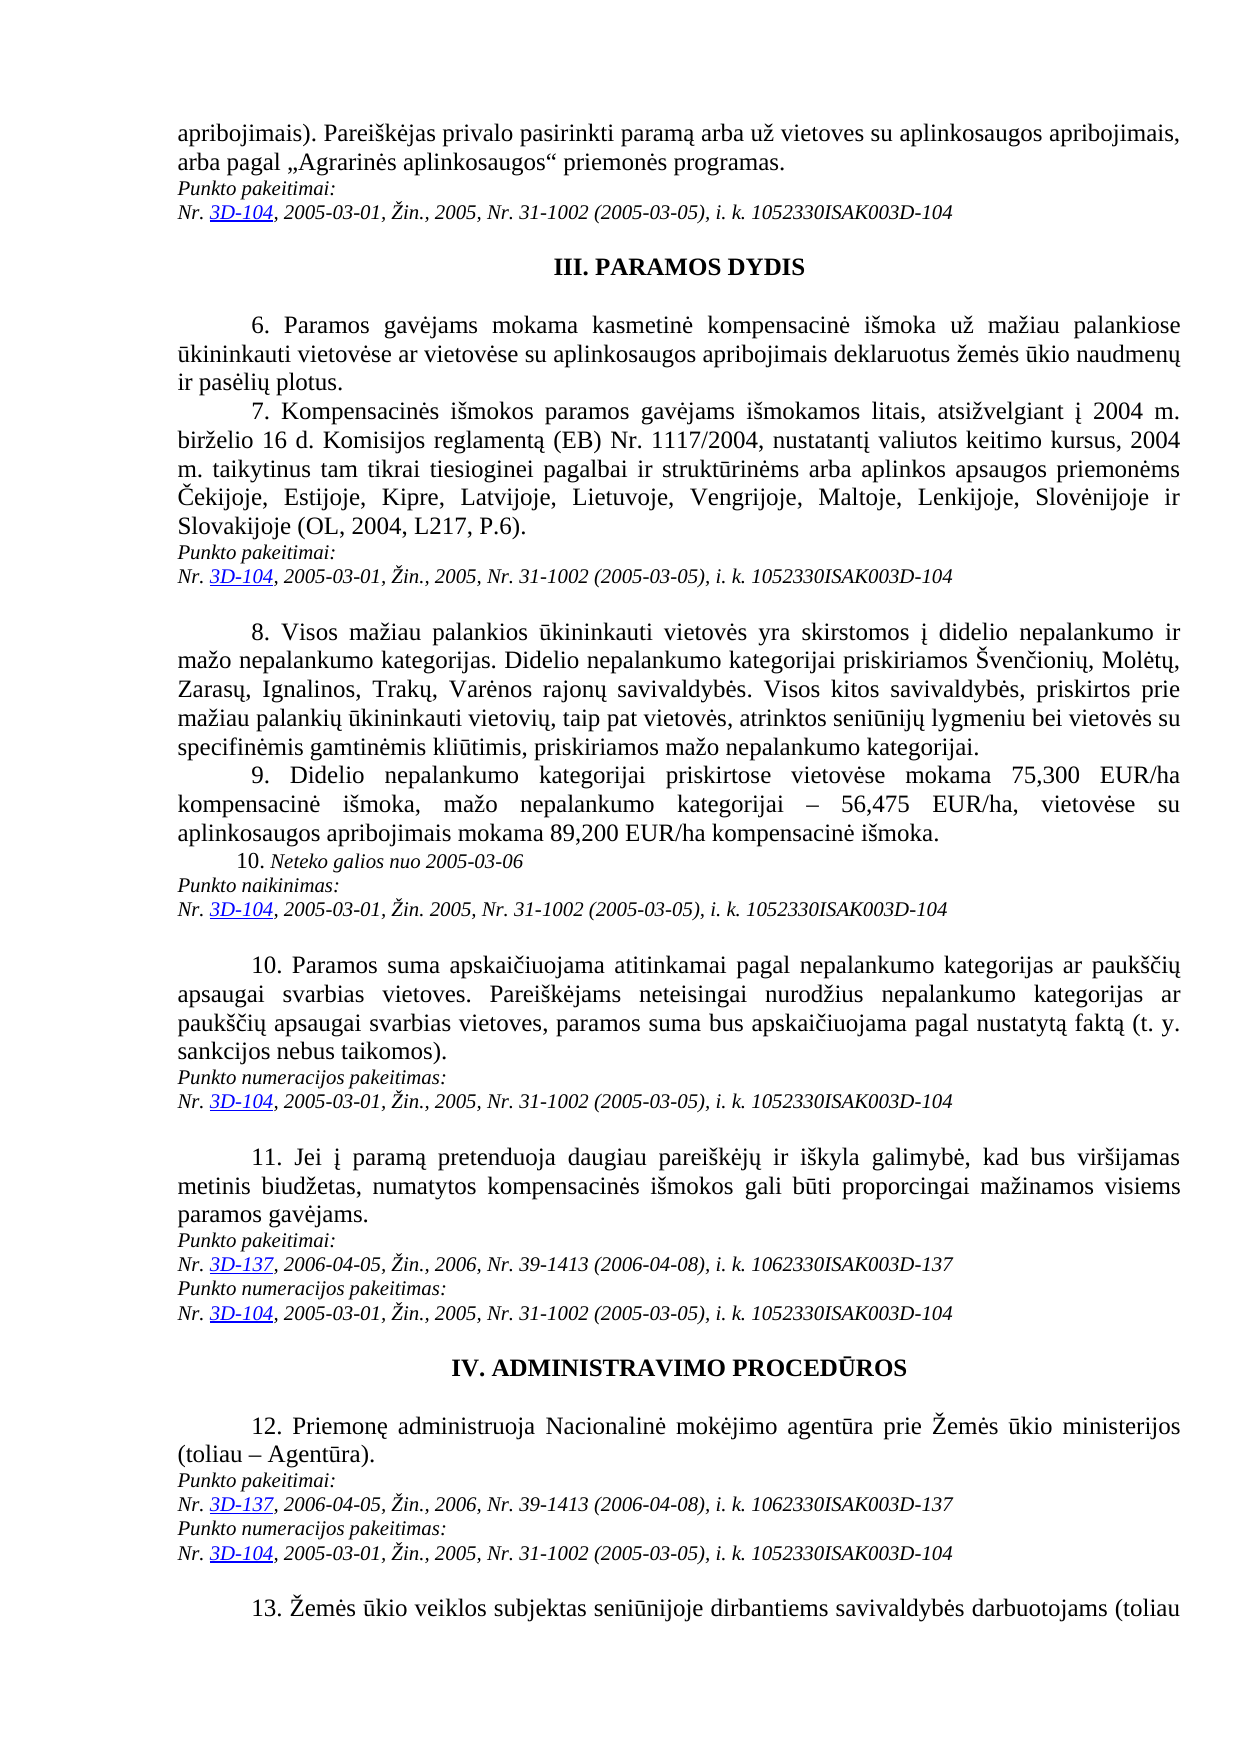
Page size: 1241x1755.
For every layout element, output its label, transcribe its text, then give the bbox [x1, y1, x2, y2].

text 9. Didelio nepalankumo kategorijai priskirtose vietovėse mokama 75,300 EUR/ha kompensacinė išmoka, mažo nepalankumo kategorijai – 56,475 EUR/ha, vietovėse su aplinkosaugos apribojimais mokama 89,200 EUR/ha kompensacinė išmoka. [177, 761, 1181, 847]
text Punkto numeracijos pakeitimas: [177, 1065, 1181, 1089]
text 10. Paramos suma apskaičiuojama atitinkamai pagal nepalankumo kategorijas ar paukščių apsaugai svarbias vietoves. Pareiškėjams neteisingai nurodžius nepalankumo kategorijas ar paukščių apsaugai svarbias vietoves, paramos suma bus apskaičiuojama pagal nustatytą faktą (t. y. sankcijos nebus taikomos). [177, 950, 1181, 1065]
text 13. Žemės ūkio veiklos subjektas seniūnijoje dirbantiems savivaldybės darbuotojams (toliau [177, 1593, 1181, 1622]
text Nr. 3D-137, 2006-04-05, Žin., 2006, Nr. 39-1413 (2006-04-08), i. k. 1062330ISAK003D-137 [177, 1492, 1181, 1516]
text III. PARAMOS DYDIS [177, 252, 1181, 281]
text Nr. 3D-104, 2005-03-01, Žin. 2005, Nr. 31-1002 (2005-03-05), i. k. 1052330ISAK003D-104 [177, 897, 1181, 921]
text Nr. 3D-137, 2006-04-05, Žin., 2006, Nr. 39-1413 (2006-04-08), i. k. 1062330ISAK003D-137 [177, 1252, 1181, 1276]
text 10. Neteko galios nuo 2005-03-06 [177, 847, 1181, 873]
text Punkto numeracijos pakeitimas: [177, 1516, 1181, 1540]
text apribojimais). Pareiškėjas privalo pasirinkti paramą arba už vietoves su aplinkosaugos apribojimais, arba pagal „Agrarinės aplinkosaugos“ priemonės programas. [177, 118, 1181, 176]
text Punkto numeracijos pakeitimas: [177, 1276, 1181, 1300]
text 12. Priemonę administruoja Nacionalinė mokėjimo agentūra prie Žemės ūkio ministerijos (toliau – Agentūra). [177, 1411, 1181, 1468]
text Nr. 3D-104, 2005-03-01, Žin., 2005, Nr. 31-1002 (2005-03-05), i. k. 1052330ISAK003D-104 [177, 200, 1181, 224]
text Nr. 3D-104, 2005-03-01, Žin., 2005, Nr. 31-1002 (2005-03-05), i. k. 1052330ISAK003D-104 [177, 1540, 1181, 1564]
text Punkto pakeitimai: [177, 540, 1181, 564]
text Nr. 3D-104, 2005-03-01, Žin., 2005, Nr. 31-1002 (2005-03-05), i. k. 1052330ISAK003D-104 [177, 1089, 1181, 1113]
text Nr. 3D-104, 2005-03-01, Žin., 2005, Nr. 31-1002 (2005-03-05), i. k. 1052330ISAK003D-104 [177, 1300, 1181, 1324]
text Punkto pakeitimai: [177, 1228, 1181, 1252]
text Punkto pakeitimai: [177, 1468, 1181, 1492]
text Punkto naikinimas: [177, 873, 1181, 897]
text 11. Jei į paramą pretenduoja daugiau pareiškėjų ir iškyla galimybė, kad bus viršijamas metinis biudžetas, numatytos kompensacinės išmokos gali būti proporcingai mažinamos visiems paramos gavėjams. [177, 1142, 1181, 1228]
text IV. ADMINISTRAVIMO PROCEDŪROS [177, 1353, 1181, 1382]
text Punkto pakeitimai: [177, 176, 1181, 200]
text 8. Visos mažiau palankios ūkininkauti vietovės yra skirstomos į didelio nepalankumo ir mažo nepalankumo kategorijas. Didelio nepalankumo kategorijai priskiriamos Švenčionių, Molėtų, Zarasų, Ignalinos, Trakų, Varėnos rajonų savivaldybės. Visos kitos savivaldybės, priskirtos prie mažiau palankių ūkininkauti vietovių, taip pat vietovės, atrinktos seniūnijų lygmeniu bei vietovės su specifinėmis gamtinėmis kliūtimis, priskiriamos mažo nepalankumo kategorijai. [177, 617, 1181, 761]
text 7. Kompensacinės išmokos paramos gavėjams išmokamos litais, atsižvelgiant į 2004 m. birželio 16 d. Komisijos reglamentą (EB) Nr. 1117/2004, nustatantį valiutos keitimo kursus, 2004 m. taikytinus tam tikrai tiesioginei pagalbai ir struktūrinėms arba aplinkos apsaugos priemonėms Čekijoje, Estijoje, Kipre, Latvijoje, Lietuvoje, Vengrijoje, Maltoje, Lenkijoje, Slovėnijoje ir Slovakijoje (OL, 2004, L217, P.6). [177, 396, 1181, 540]
text 6. Paramos gavėjams mokama kasmetinė kompensacinė išmoka už mažiau palankiose ūkininkauti vietovėse ar vietovėse su aplinkosaugos apribojimais deklaruotus žemės ūkio naudmenų ir pasėlių plotus. [177, 310, 1181, 396]
text Nr. 3D-104, 2005-03-01, Žin., 2005, Nr. 31-1002 (2005-03-05), i. k. 1052330ISAK003D-104 [177, 564, 1181, 588]
